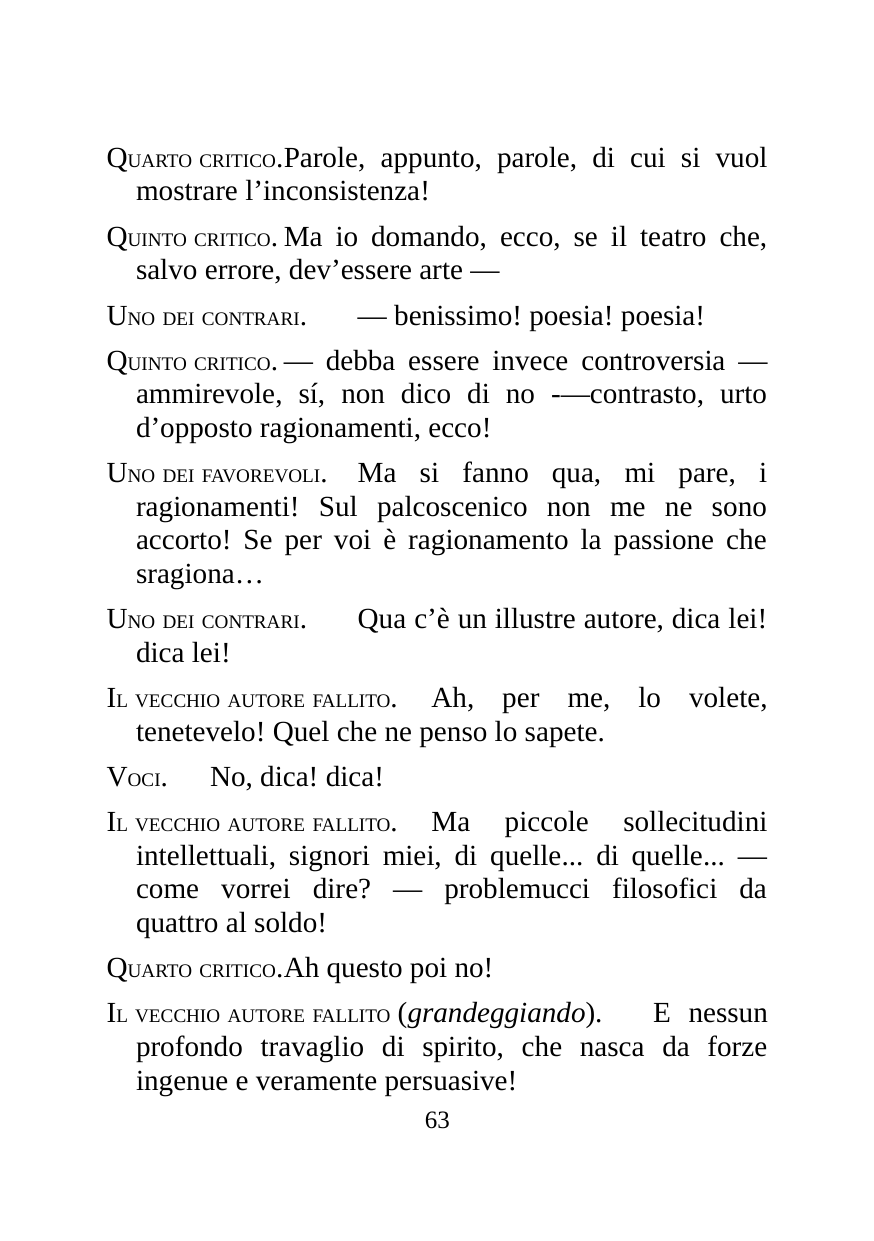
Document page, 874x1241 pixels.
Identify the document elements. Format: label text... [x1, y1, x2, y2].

text Uno dei favorevoli. Ma si fanno qua, mi pare, i ragionamenti! Sul palcoscenico non me ne sono accorto! Se per voi è ragionamento la passione che sragiona… [106, 455, 768, 589]
text Quinto critico. — debba essere invece controversia — ammirevole, sí, non dico di no -—contrasto, urto d’opposto ragionamenti, ecco! [106, 343, 768, 443]
text Uno dei contrari. — benissimo! poesia! poesia! [106, 298, 768, 331]
text Quarto critico. Parole, appunto, parole, di cui si vuol mostrare l’inconsistenza! [106, 140, 768, 207]
text Il vecchio autore fallito (grandeggiando). E nessun profondo travaglio di spirito, che nasca da forze ingenue e veramente persuasive! [106, 996, 768, 1096]
text Uno dei contrari. Qua c’è un illustre autore, dica lei! dica lei! [106, 601, 768, 668]
text Quarto critico. Ah questo poi no! [106, 950, 768, 984]
text Voci. No, dica! dica! [106, 759, 768, 792]
text Quinto critico. Ma io domando, ecco, se il teatro che, salvo errore, dev’essere arte — [106, 219, 768, 286]
text Il vecchio autore fallito. Ma piccole sollecitudini intellettuali, signori miei, di quelle... di quelle... — come vorrei dire? — problemucci filosofici da quattro al soldo! [106, 804, 768, 938]
text Il vecchio autore fallito. Ah, per me, lo volete, tenetevelo! Quel che ne penso lo sapete. [106, 680, 768, 747]
